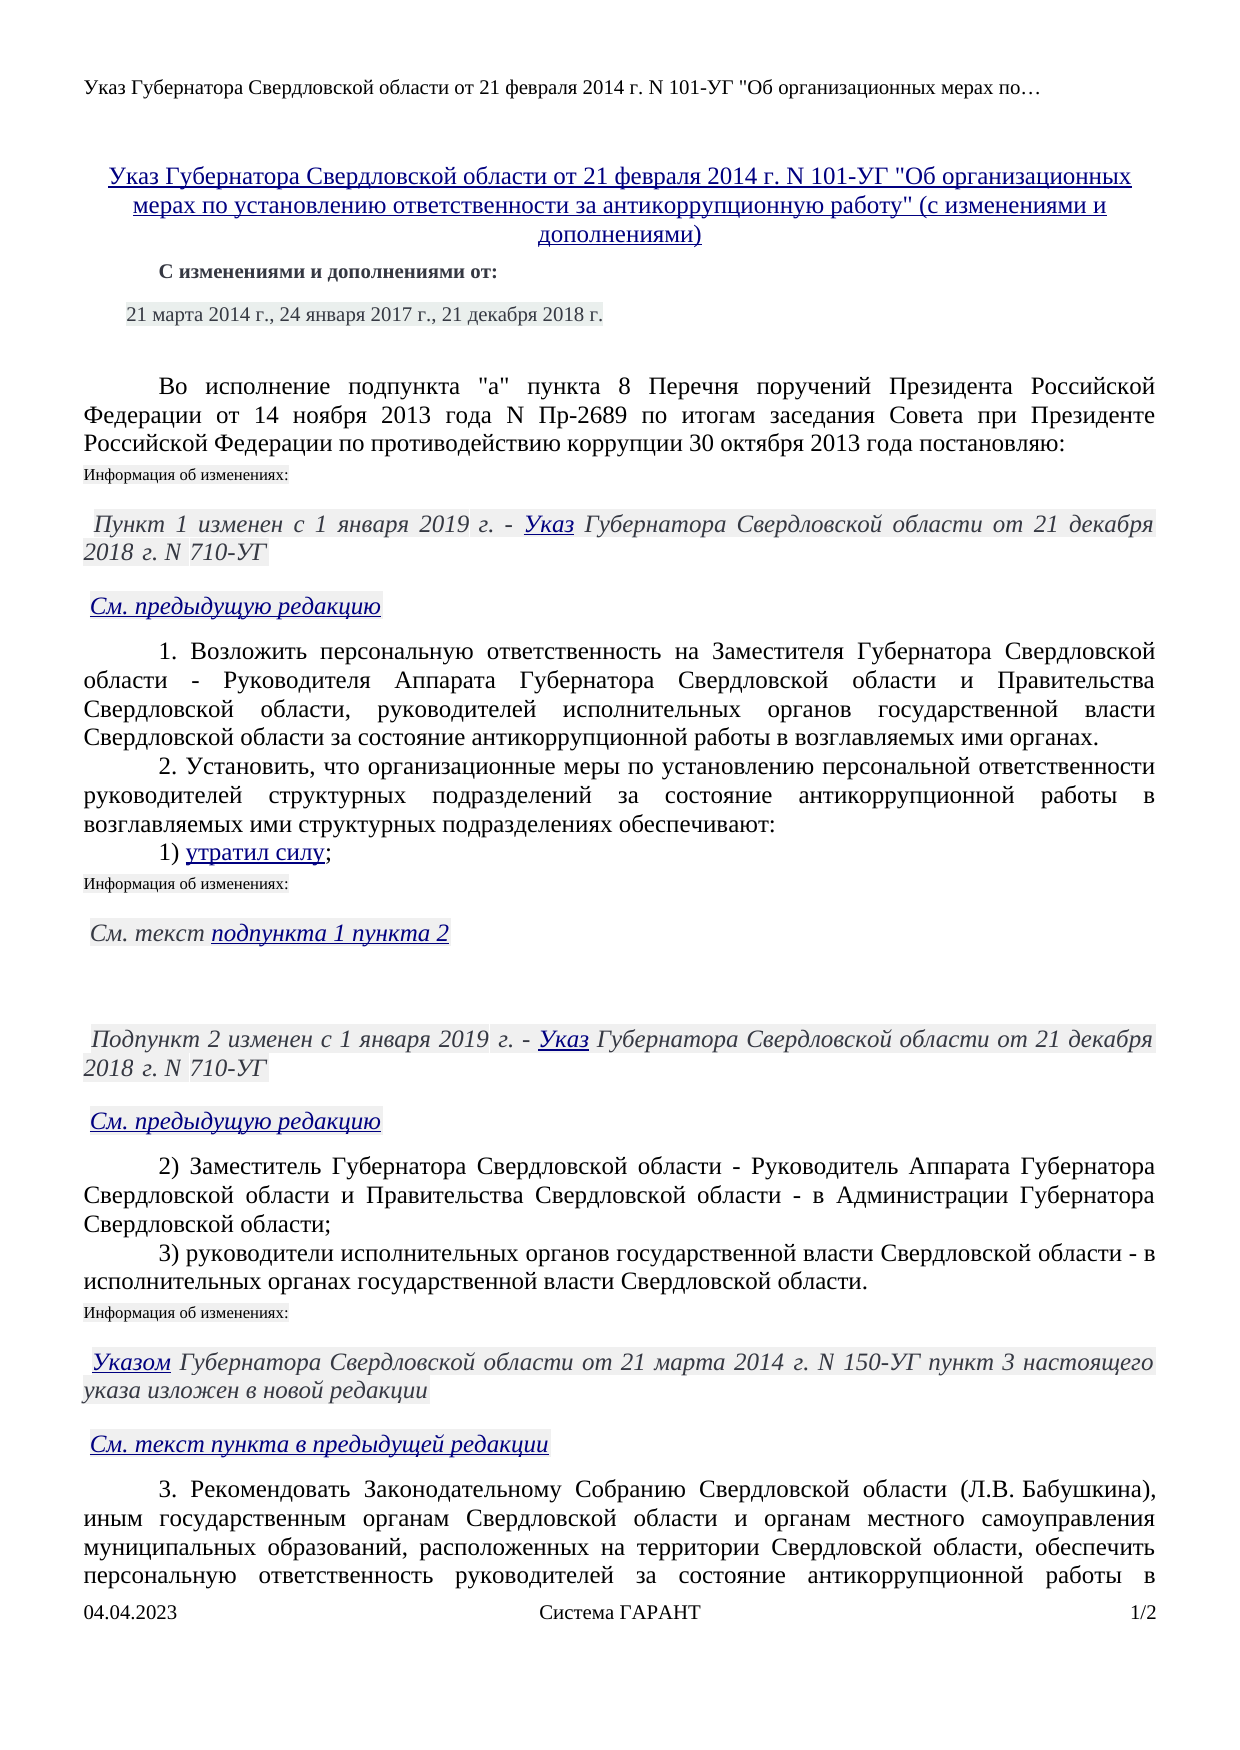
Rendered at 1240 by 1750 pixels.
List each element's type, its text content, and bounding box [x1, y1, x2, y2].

text См. текст подпункта 1 пункта 2 [83, 918, 1156, 946]
text 3) руководители исполнительных органов государственной власти Свердловской области - в исполнительных органах государственной власти Свердловской области. [83, 1238, 1156, 1295]
subtitle Указ Губернатора Свердловской области от 21 февраля 2014 г. N 101-УГ "Об организационных мерах по установлению ответственности за антикоррупционную работу" (с изменениями и дополнениями) [83, 161, 1156, 247]
text См. предыдущую редакцию [83, 1106, 1156, 1135]
text Информация об изменениях: [83, 1303, 1156, 1322]
text Подпункт 2 изменен с 1 января 2019 г. - Указ Губернатора Свердловской области от 21 декабря 2018 г. N 710-УГ [83, 1024, 1156, 1082]
text 21 марта 2014 г., 24 января 2017 г., 21 декабря 2018 г. [121, 302, 1119, 326]
text Информация об изменениях: [83, 874, 1156, 893]
text Пункт 1 изменен с 1 января 2019 г. - Указ Губернатора Свердловской области от 21 декабря 2018 г. N 710-УГ [83, 509, 1156, 566]
text Информация об изменениях: [83, 465, 1156, 484]
text 1. Возложить персональную ответственность на Заместителя Губернатора Свердловской области - Руководителя Аппарата Губернатора Свердловской области и Правительства Свердловской области, руководителей исполнительных органов государственной власти Свердловской области за состояние антикоррупционной работы в возглавляемых ими органах. [83, 636, 1156, 751]
text См. предыдущую редакцию [83, 591, 1156, 619]
text 1) утратил силу; [83, 837, 1156, 866]
text 3. Рекомендовать Законодательному Собранию Свердловской области (Л.В. Бабушкина), иным государственным органам Свердловской области и органам местного самоуправления муниципальных образований, расположенных на территории Свердловской области, обеспечить персональную ответственность руководителей за состояние антикоррупционной работы в [83, 1474, 1156, 1589]
text См. текст пункта в предыдущей редакции [83, 1429, 1156, 1457]
text Во исполнение подпункта "а" пункта 8 Перечня поручений Президента Российской Федерации от 14 ноября 2013 года N Пр-2689 по итогам заседания Совета при Президенте Российской Федерации по противодействию коррупции 30 октября 2013 года постановляю: [83, 371, 1156, 457]
text С изменениями и дополнениями от: [83, 259, 1156, 283]
text 2) Заместитель Губернатора Свердловской области - Руководитель Аппарата Губернатора Свердловской области и Правительства Свердловской области - в Администрации Губернатора Свердловской области; [83, 1151, 1156, 1238]
text Указом Губернатора Свердловской области от 21 марта 2014 г. N 150-УГ пункт 3 настоящего указа изложен в новой редакции [83, 1347, 1156, 1404]
text 2. Установить, что организационные меры по установлению персональной ответственности руководителей структурных подразделений за состояние антикоррупционной работы в возглавляемых ими структурных подразделениях обеспечивают: [83, 751, 1156, 837]
